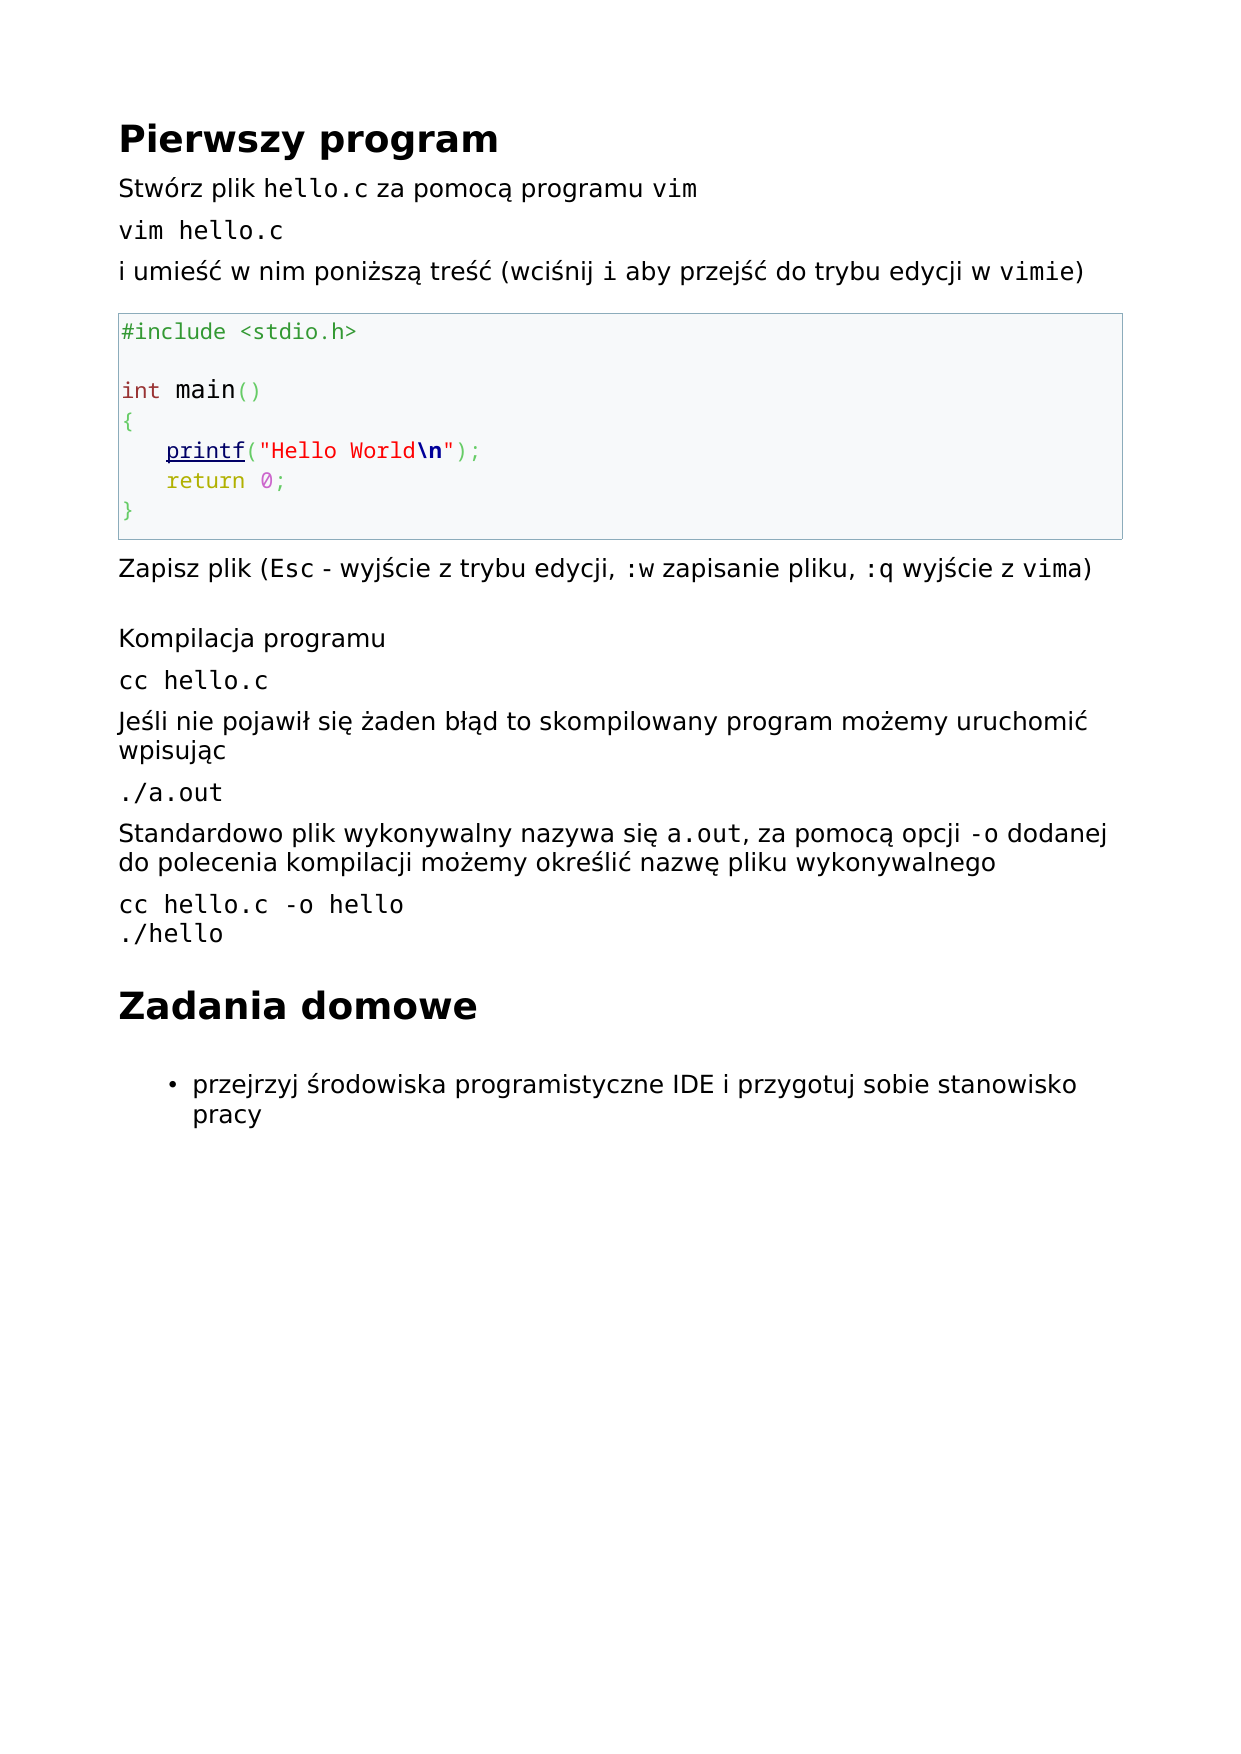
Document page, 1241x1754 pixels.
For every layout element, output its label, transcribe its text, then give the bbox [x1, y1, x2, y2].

text vim hello.c [118, 216, 1122, 245]
text Standardowo plik wykonywalny nazywa się a.out, za pomocą opcji -o dodanej do polecenia kompilacji możemy określić nazwę pliku wykonywalnego [118, 819, 1122, 877]
text ./a.out [118, 778, 1122, 807]
text Stwórz plik hello.c za pomocą programu vim [118, 174, 1122, 203]
text Zapisz plik (Esc - wyjście z trybu edycji, :w zapisanie pliku, :q wyjście z vima) [118, 554, 1122, 612]
text i umieść w nim poniższą treść (wciśnij i aby przejść do trybu edycji w vimie) [118, 257, 1122, 286]
table_header #include <stdio.h> int main() { printf("Hello World\n"); return 0; } [119, 314, 1122, 539]
text Jeśli nie pojawił się żaden błąd to skompilowany program możemy uruchomić wpisując [118, 707, 1122, 766]
list przejrzyj środowiska programistyczne IDE i przygotuj sobie stanowisko pracy [177, 1071, 1122, 1129]
text cc hello.c -o hello ./hello [118, 890, 1122, 948]
subtitle Pierwszy program [118, 118, 1122, 162]
subtitle Zadania domowe [118, 985, 1122, 1029]
text cc hello.c [118, 666, 1122, 696]
text Kompilacja programu [118, 625, 1122, 654]
